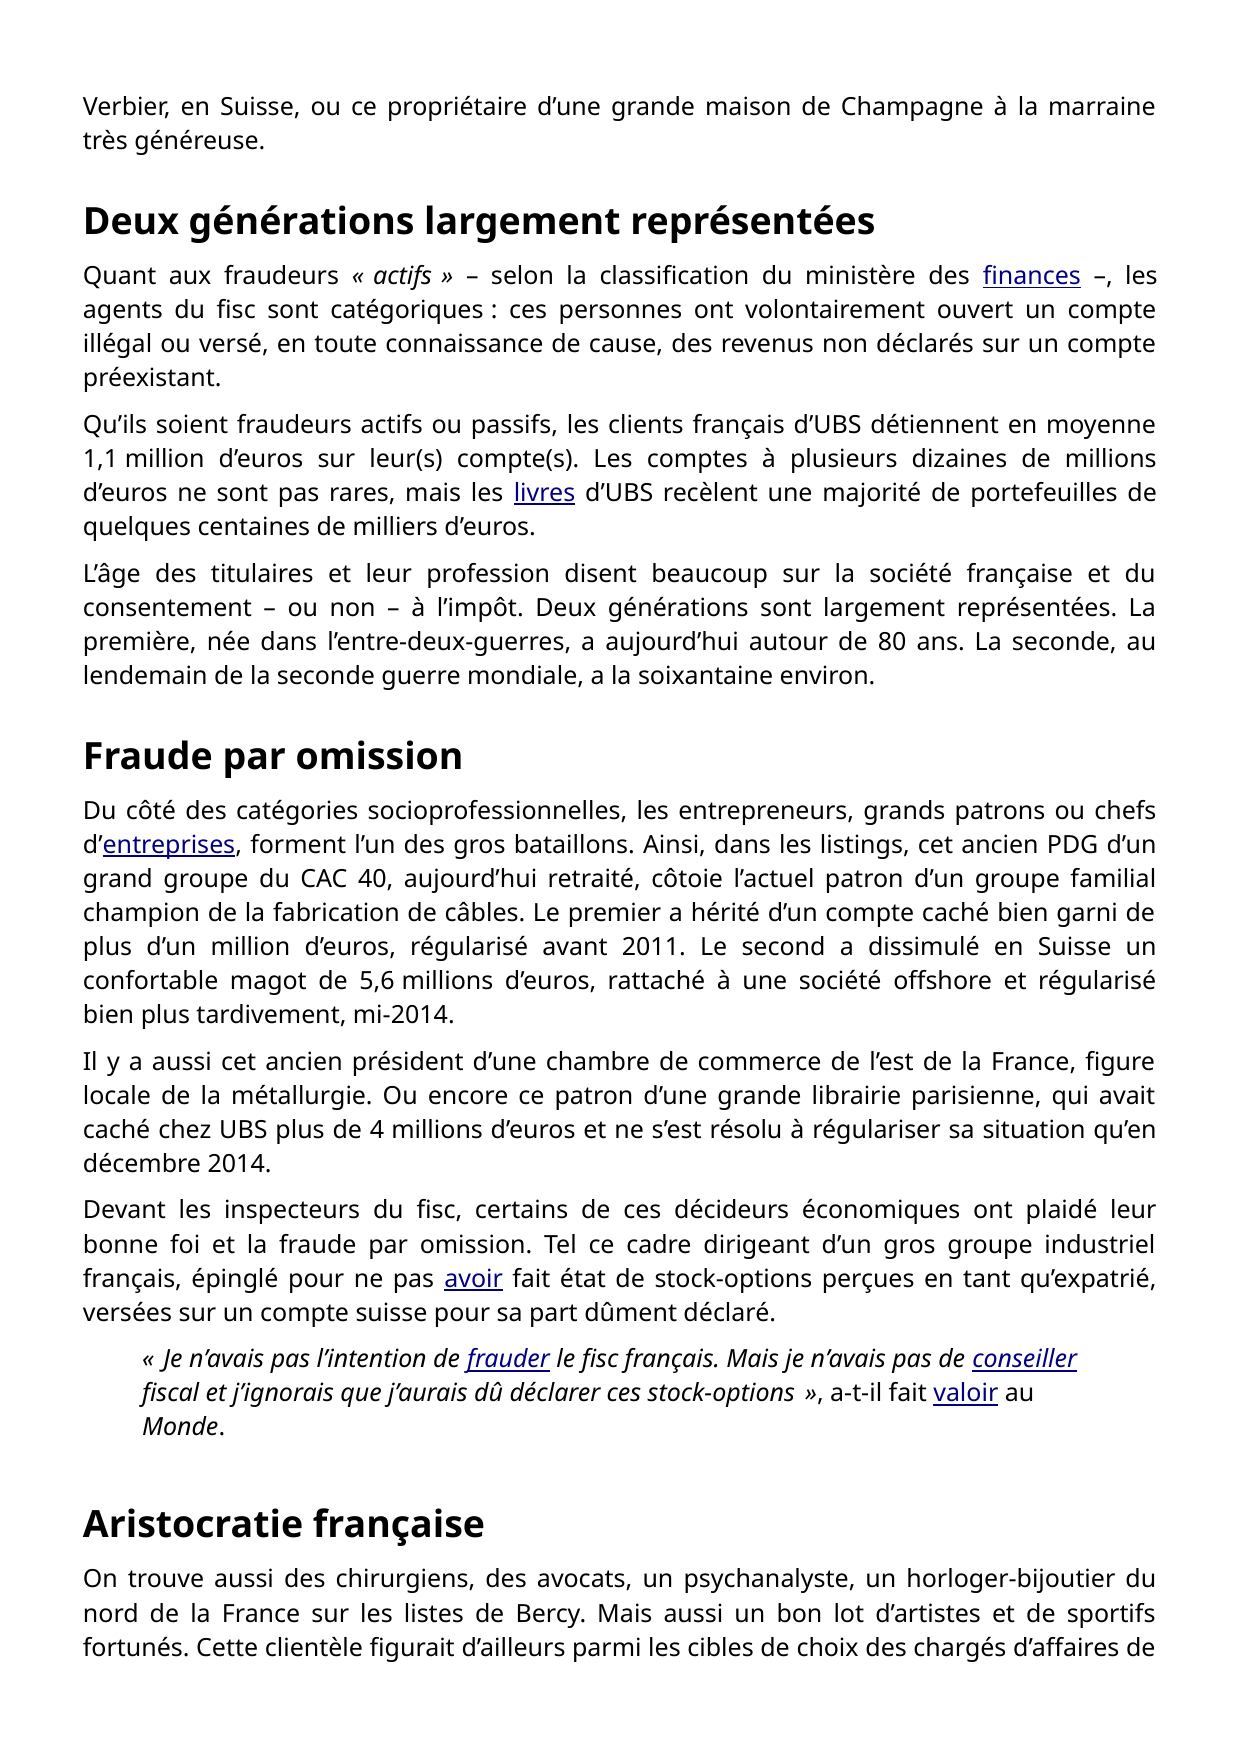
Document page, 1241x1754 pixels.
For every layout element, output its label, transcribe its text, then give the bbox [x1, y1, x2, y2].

text Il y a aussi cet ancien président d’une chambre de commerce de l’est de la France, figure locale de la métallurgie. Ou encore ce patron d’une grande librairie parisienne, qui avait caché chez UBS plus de 4 millions d’euros et ne s’est résolu à régulariser sa situation qu’en décembre 2014. [83, 1043, 1157, 1180]
text On trouve aussi des chirurgiens, des avocats, un psychanalyste, un horloger-bijoutier du nord de la France sur les listes de Bercy. Mais aussi un bon lot d’artistes et de sportifs fortunés. Cette clientèle figurait d’ailleurs parmi les cibles de choix des chargés d’affaires de [83, 1561, 1157, 1663]
text Verbier, en Suisse, ou ce propriétaire d’une grande maison de Champagne à la marraine très généreuse. [83, 88, 1157, 157]
text Quant aux fraudeurs « actifs » – selon la classification du ministère des finances –, les agents du fisc sont catégoriques : ces personnes ont volontairement ouvert un compte illégal ou versé, en toute connaissance de cause, des revenus non déclarés sur un compte préexistant. [83, 258, 1157, 394]
subtitle Fraude par omission [83, 729, 1157, 780]
text « Je n’avais pas l’intention de frauder le fisc français. Mais je n’avais pas de conseiller fiscal et j’ignorais que j’aurais dû déclarer ces stock-options », a-t-il fait valoir au Monde. [142, 1341, 1098, 1443]
subtitle Aristocratie française [83, 1498, 1157, 1549]
subtitle Deux générations largement représentées [83, 194, 1157, 245]
text Du côté des catégories socioprofessionnelles, les entrepreneurs, grands patrons ou chefs d’entreprises, forment l’un des gros bataillons. Ainsi, dans les listings, cet ancien PDG d’un grand groupe du CAC 40, aujourd’hui retraité, côtoie l’actuel patron d’un groupe familial champion de la fabrication de câbles. Le premier a hérité d’un compte caché bien garni de plus d’un million d’euros, régularisé avant 2011. Le second a dissimulé en Suisse un confortable magot de 5,6 millions d’euros, rattaché à une société offshore et régularisé bien plus tardivement, mi-2014. [83, 792, 1157, 1031]
text Qu’ils soient fraudeurs actifs ou passifs, les clients français d’UBS détiennent en moyenne 1,1 million d’euros sur leur(s) compte(s). Les comptes à plusieurs dizaines de millions d’euros ne sont pas rares, mais les livres d’UBS recèlent une majorité de portefeuilles de quelques centaines de milliers d’euros. [83, 406, 1157, 543]
text Devant les inspecteurs du fisc, certains de ces décideurs économiques ont plaidé leur bonne foi et la fraude par omission. Tel ce cadre dirigeant d’un gros groupe industriel français, épinglé pour ne pas avoir fait état de stock-options perçues en tant qu’expatrié, versées sur un compte suisse pour sa part dûment déclaré. [83, 1192, 1157, 1328]
text L’âge des titulaires et leur profession disent beaucoup sur la société française et du consentement – ou non – à l’impôt. Deux générations sont largement représentées. La première, née dans l’entre-deux-guerres, a aujourd’hui autour de 80 ans. La seconde, au lendemain de la seconde guerre mondiale, a la soixantaine environ. [83, 555, 1157, 691]
